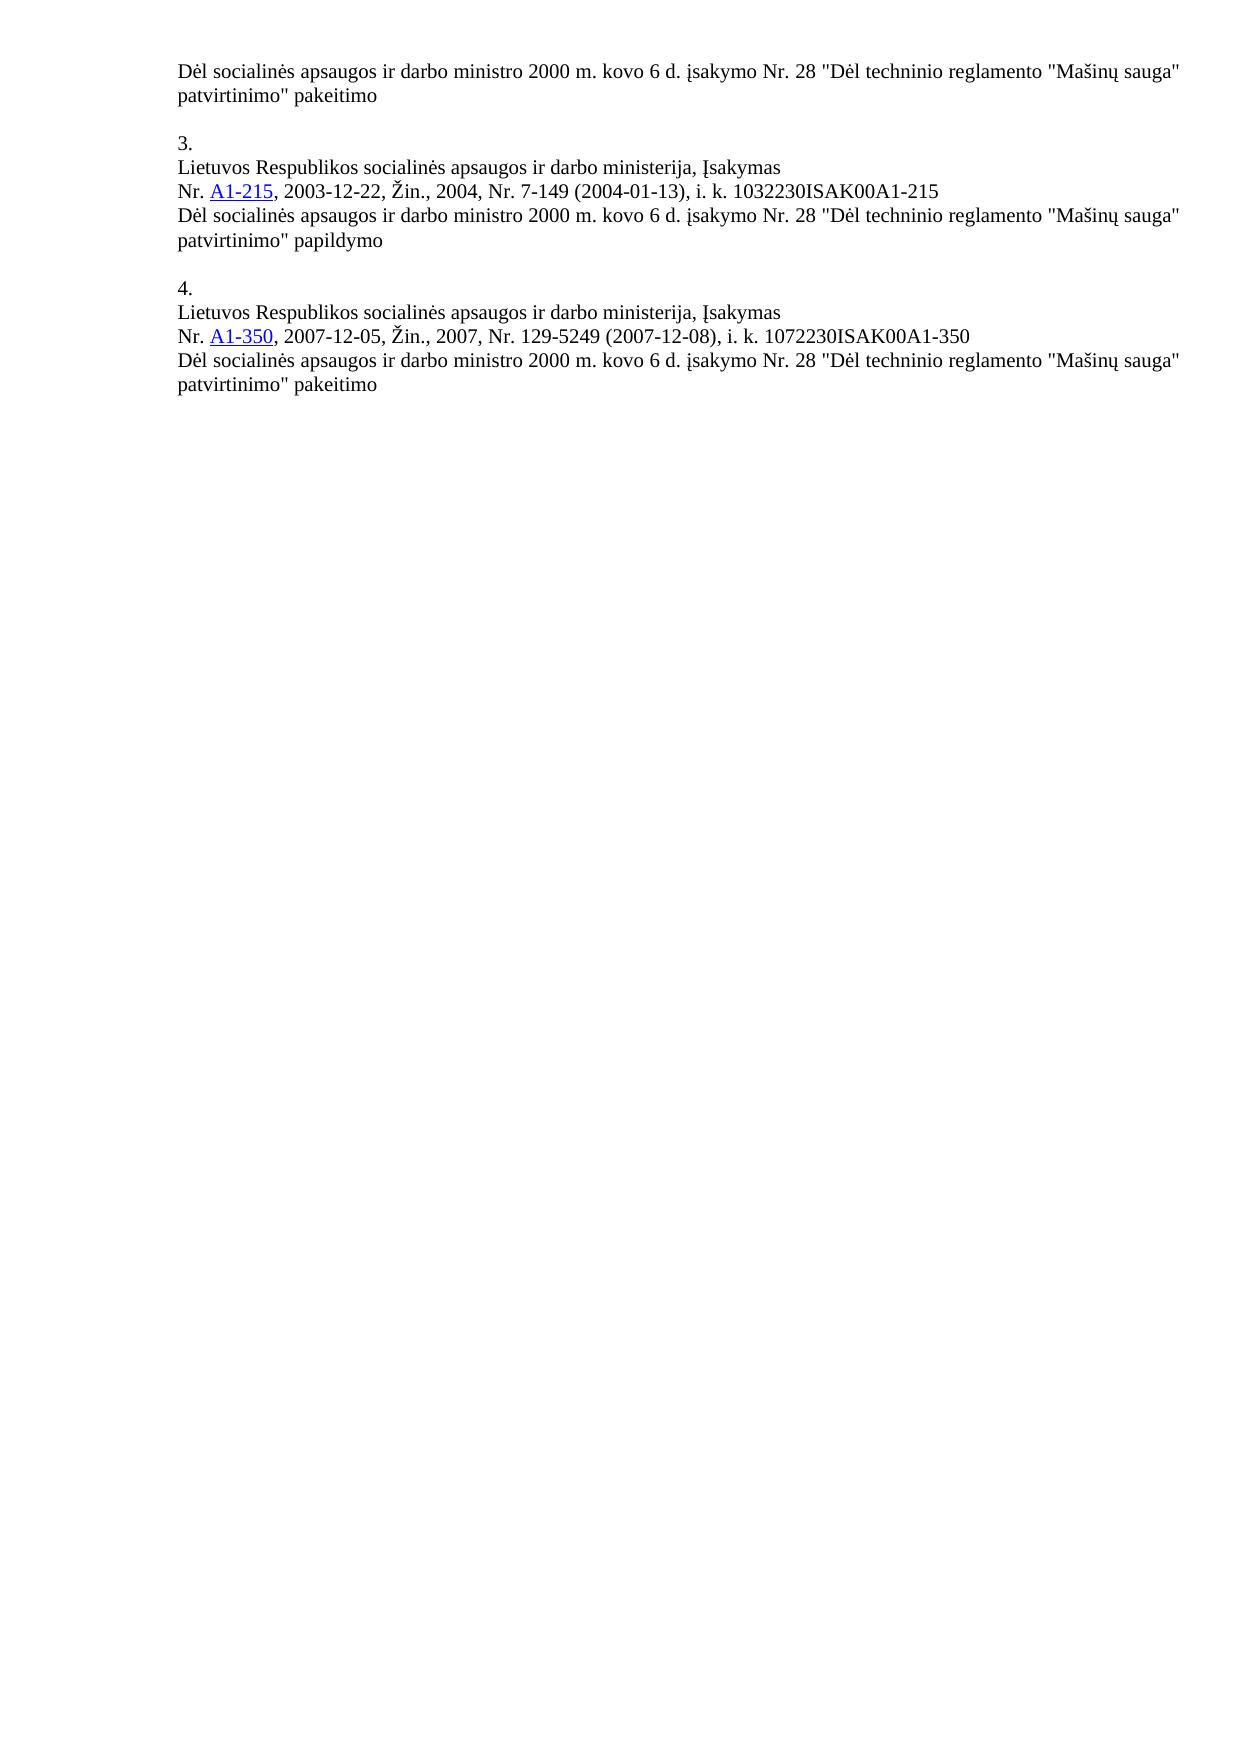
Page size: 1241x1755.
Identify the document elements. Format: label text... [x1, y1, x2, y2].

text Nr. A1-215, 2003-12-22, Žin., 2004, Nr. 7-149 (2004-01-13), i. k. 1032230ISAK00A1-215 [177, 179, 1181, 203]
text 3. [177, 131, 1181, 155]
text 4. [177, 276, 1181, 300]
text Nr. A1-350, 2007-12-05, Žin., 2007, Nr. 129-5249 (2007-12-08), i. k. 1072230ISAK00A1-350 [177, 324, 1181, 348]
text Dėl socialinės apsaugos ir darbo ministro 2000 m. kovo 6 d. įsakymo Nr. 28 "Dėl techninio reglamento "Mašinų sauga" patvirtinimo" pakeitimo [177, 348, 1181, 396]
text Dėl socialinės apsaugos ir darbo ministro 2000 m. kovo 6 d. įsakymo Nr. 28 "Dėl techninio reglamento "Mašinų sauga" patvirtinimo" papildymo [177, 203, 1181, 252]
text Lietuvos Respublikos socialinės apsaugos ir darbo ministerija, Įsakymas [177, 300, 1181, 324]
text Dėl socialinės apsaugos ir darbo ministro 2000 m. kovo 6 d. įsakymo Nr. 28 "Dėl techninio reglamento "Mašinų sauga" patvirtinimo" pakeitimo [177, 59, 1181, 107]
text Lietuvos Respublikos socialinės apsaugos ir darbo ministerija, Įsakymas [177, 155, 1181, 179]
